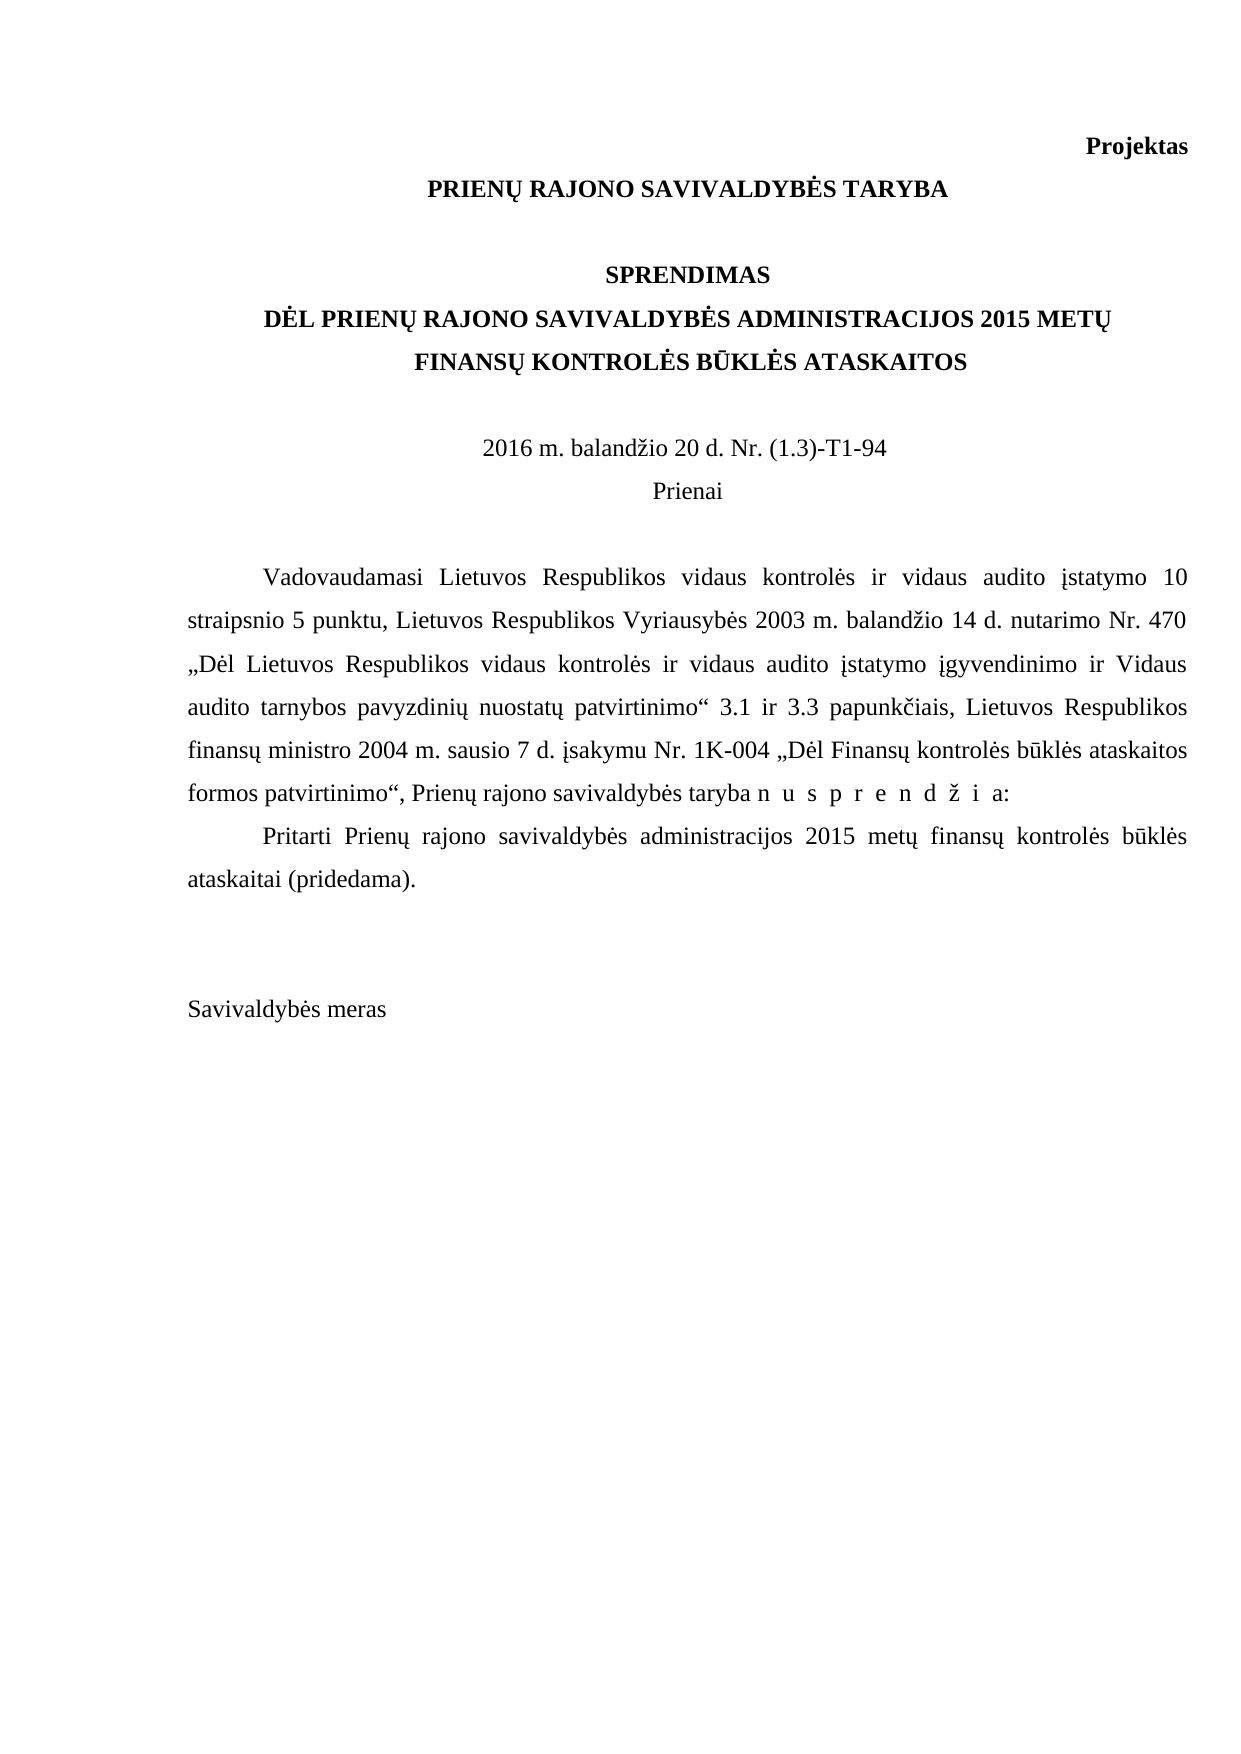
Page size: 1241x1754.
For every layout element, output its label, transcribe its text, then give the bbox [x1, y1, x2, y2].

text Prienai [187, 476, 1188, 505]
text Vadovaudamasi Lietuvos Respublikos vidaus kontrolės ir vidaus audito įstatymo 10 straipsnio 5 punktu, Lietuvos Respublikos Vyriausybės 2003 m. balandžio 14 d. nutarimo Nr. 470 „Dėl Lietuvos Respublikos vidaus kontrolės ir vidaus audito įstatymo įgyvendinimo ir Vidaus audito tarnybos pavyzdinių nuostatų patvirtinimo“ 3.1 ir 3.3 papunkčiais, Lietuvos Respublikos finansų ministro 2004 m. sausio 7 d. įsakymu Nr. 1K-004 „Dėl Finansų kontrolės būklės ataskaitos formos patvirtinimo“, Prienų rajono savivaldybės taryba nusprendžia: [187, 562, 1188, 807]
text FINANSŲ KONTROLĖS BŪKLĖS ATASKAITOS [187, 347, 1188, 376]
text PRIENŲ RAJONO SAVIVALDYBĖS TARYBA [187, 174, 1188, 203]
text Pritarti Prienų rajono savivaldybės administracijos 2015 metų finansų kontrolės būklės ataskaitai (pridedama). [187, 821, 1188, 893]
text 2016 m. balandžio 20 d. Nr. (1.3)-T1-94 [187, 433, 1188, 462]
text DĖL PRIENŲ RAJONO SAVIVALDYBĖS ADMINISTRACIJOS 2015 METŲ [187, 304, 1188, 332]
text Projektas [187, 131, 1188, 160]
text Savivaldybės meras [187, 994, 1188, 1022]
text SPRENDIMAS [187, 261, 1188, 289]
